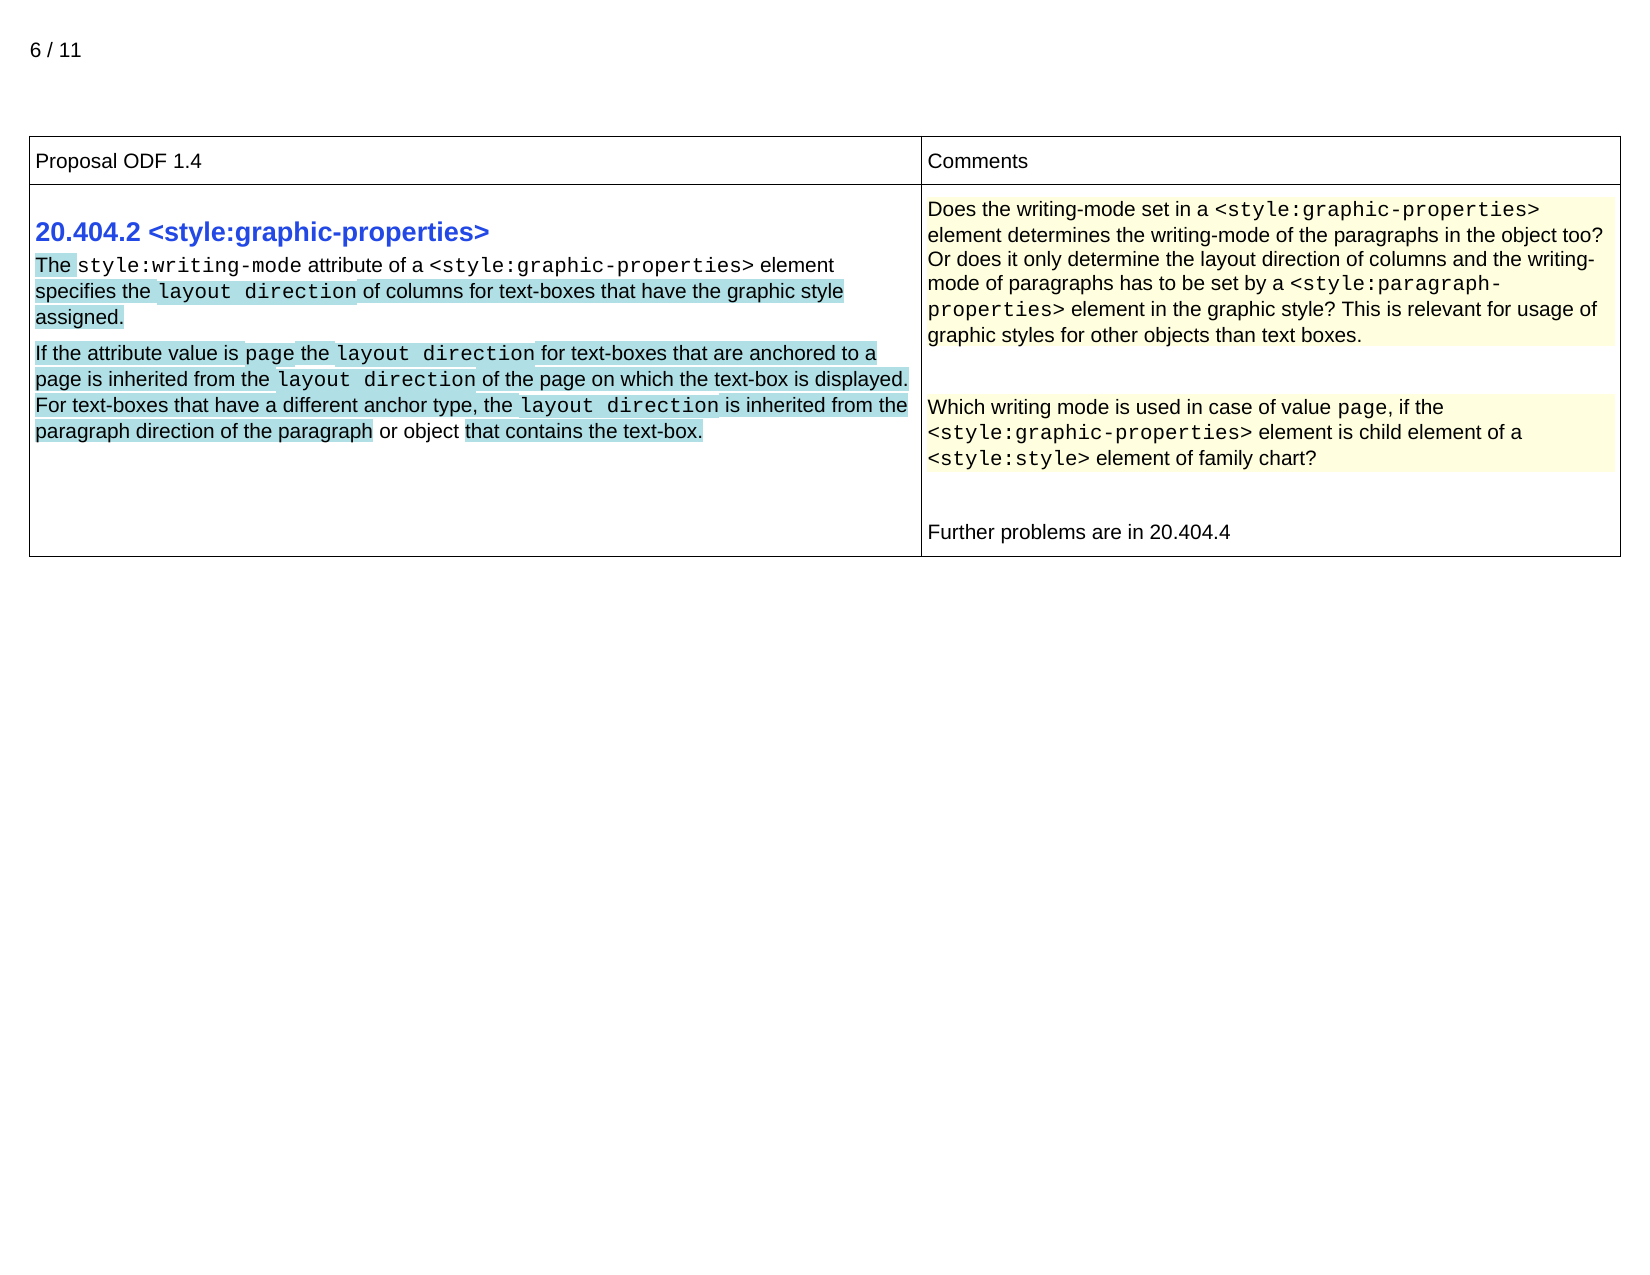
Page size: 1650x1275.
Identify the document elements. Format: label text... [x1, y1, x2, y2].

table_cell 20.404.2 <style:graphic-properties> The style:writing-mode attribute of a <style:graphic-properties> element specifies the layout direction of columns for text-boxes that have the graphic style assigned. If the attribute value is page the layout direction for text-boxes that are anchored to a page is inherited from the layout direction of the page on which the text-box is displayed. For text-boxes that have a different anchor type, the layout direction is inherited from the paragraph direction of the paragraph or object that contains the text-box. [30, 185, 921, 556]
table_header Comments [922, 137, 1620, 184]
table_header Proposal ODF 1.4 [30, 137, 921, 184]
table_cell Does the writing-mode set in a <style:graphic-properties> element determines the writing-mode of the paragraphs in the object too? Or does it only determine the layout direction of columns and the writing-mode of paragraphs has to be set by a <style:paragraph-properties> element in the graphic style? This is relevant for usage of graphic styles for other objects than text boxes. Which writing mode is used in case of value page, if the <style:graphic-properties> element is child element of a <style:style> element of family chart? Further problems are in 20.404.4 [922, 185, 1620, 556]
